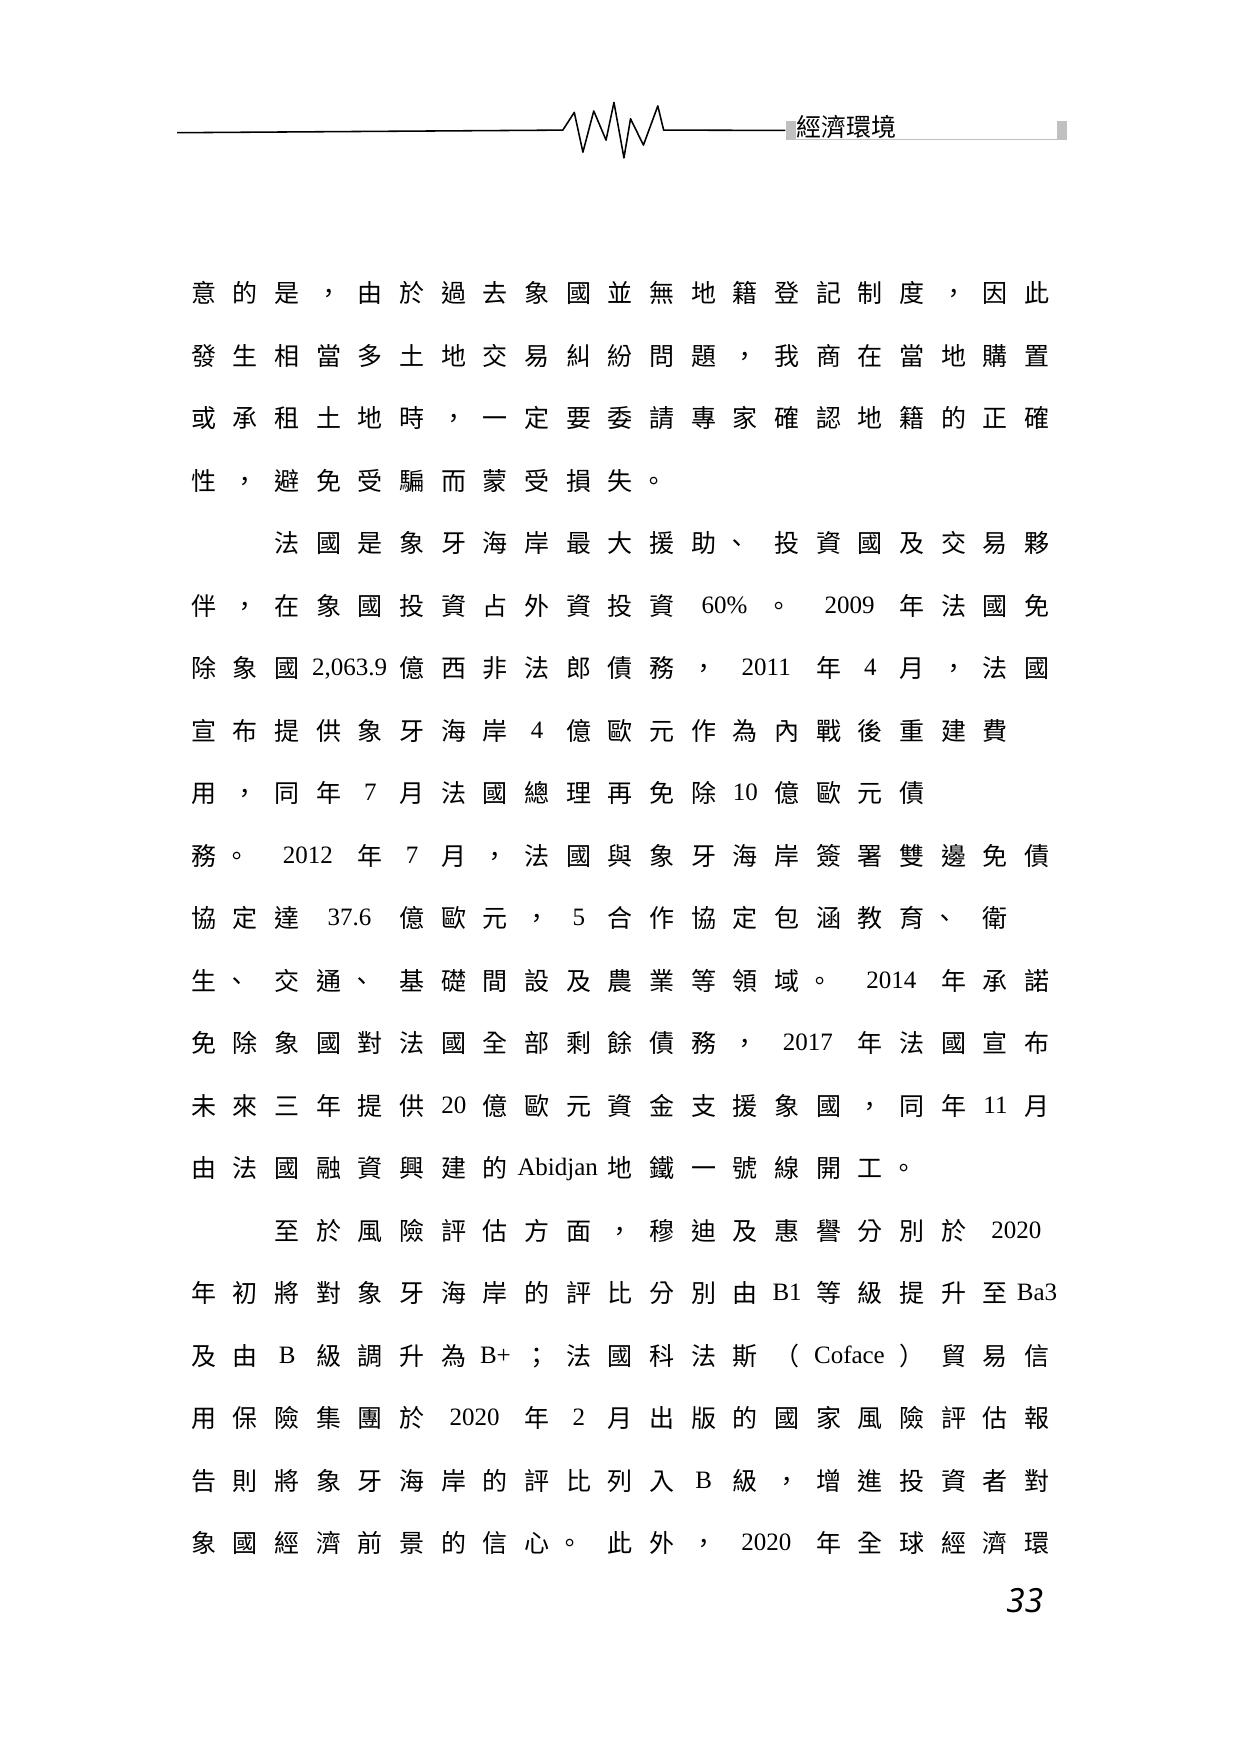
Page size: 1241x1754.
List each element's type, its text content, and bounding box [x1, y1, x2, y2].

text 法國是象牙海岸最大援助、投資國及交易夥伴，在象國投資占外資投資60%。2009年法國免除象國2,063.9億西非法郎債務，2011年4月，法國宣布提供象牙海岸4億歐元作為內戰後重建費用，同年7月法國總理再免除10億歐元債務。2012年7月，法國與象牙海岸簽署雙邊免債協定達37.6億歐元，5合作協定包涵教育、衛生、交通、基礎間設及農業等領域。2014年承諾免除象國對法國全部剩餘債務，2017年法國宣布未來三年提供20億歐元資金支援象國，同年11月由法國融資興建的Abidjan地鐵一號線開工。 [183, 500, 1058, 1188]
text 至於風險評估方面，穆迪及惠譽分別於2020年初將對象牙海岸的評比分別由B1等級提升至Ba3及由B級調升為B+；法國科法斯（Coface）貿易信用保險集團於2020年2月出版的國家風險評估報告則將象牙海岸的評比列入B級，增進投資者對象國經濟前景的信心。此外，2020年全球經濟環 [183, 1188, 1058, 1563]
text 意的是，由於過去象國並無地籍登記制度，因此發生相當多土地交易糾紛問題，我商在當地購置或承租土地時，一定要委請專家確認地籍的正確性，避免受騙而蒙受損失。 [183, 250, 1058, 500]
